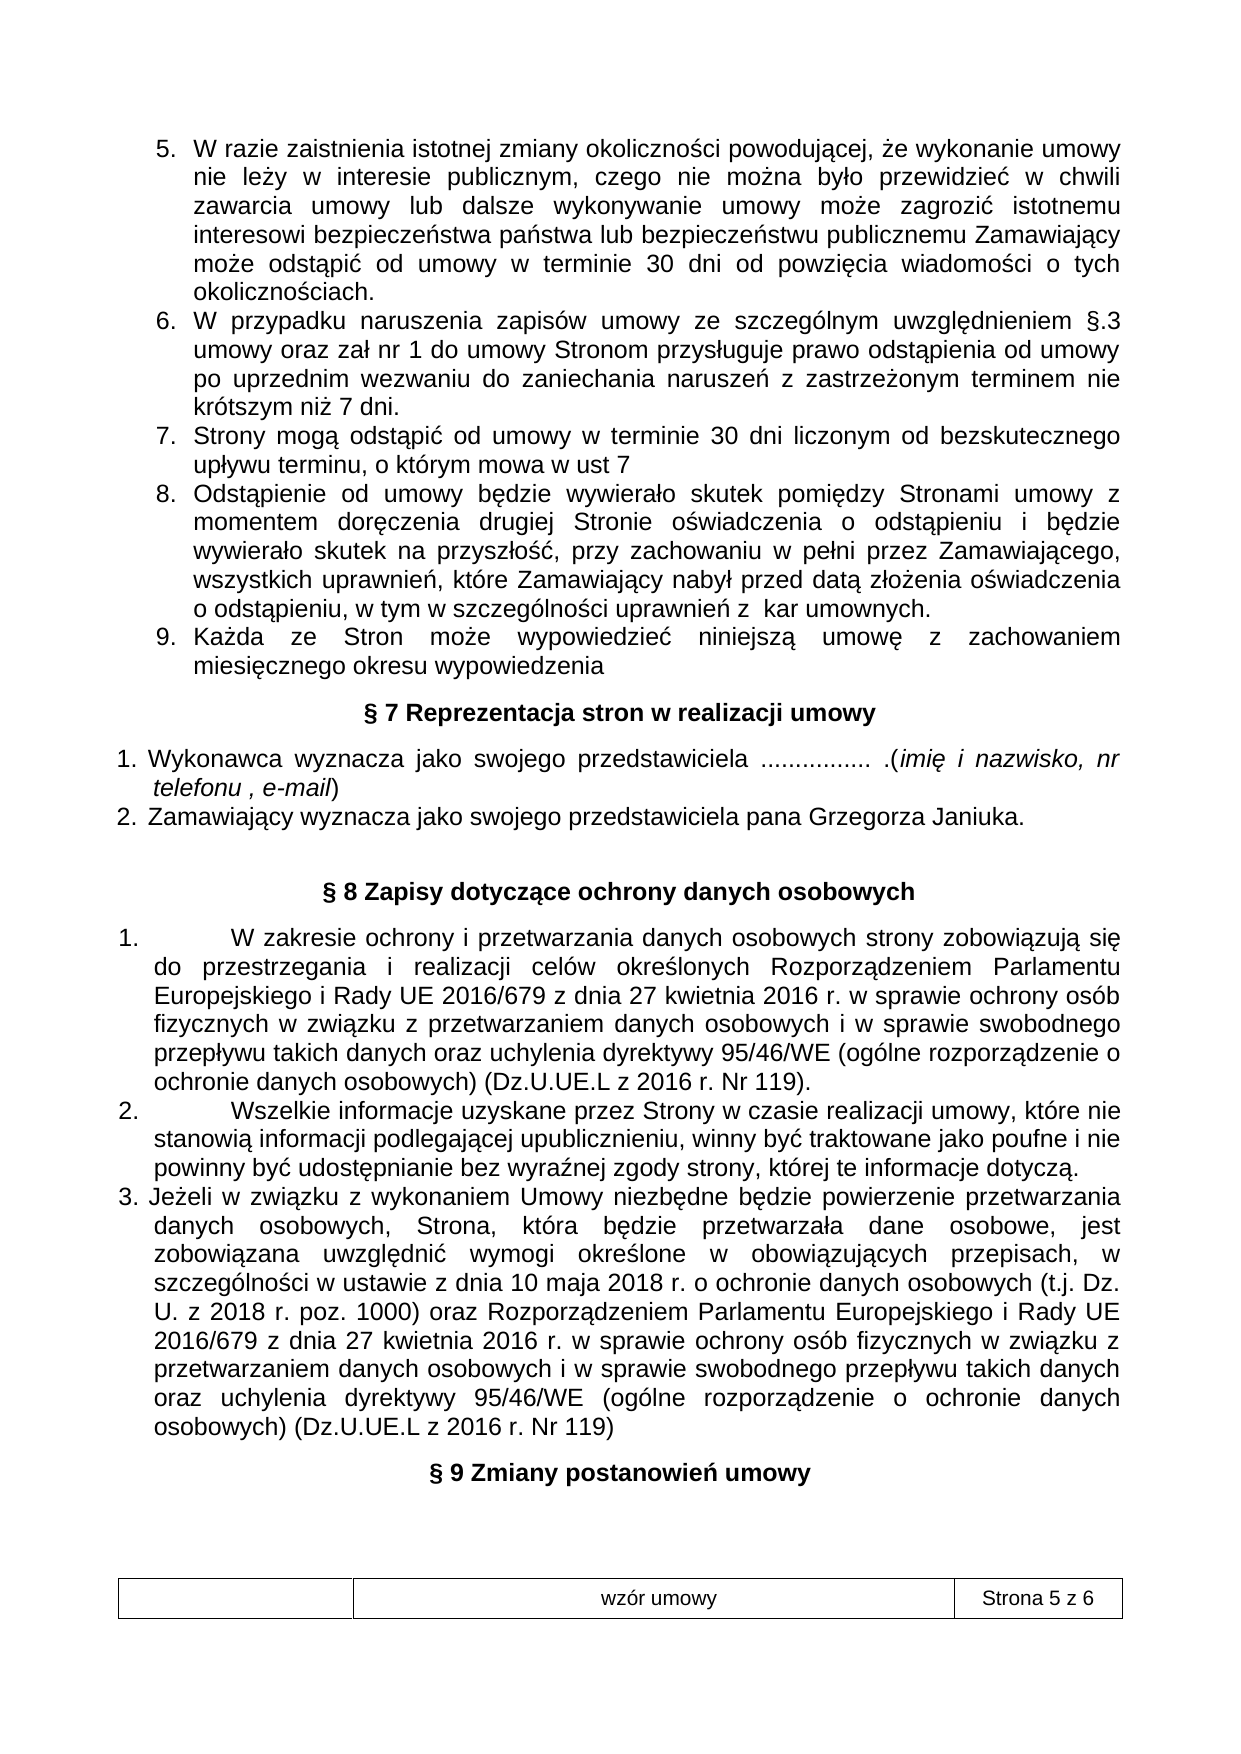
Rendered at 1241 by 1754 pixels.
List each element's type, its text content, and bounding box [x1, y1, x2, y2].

list Strony mogą odstąpić od umowy w terminie 30 dni liczonym od bezskutecznego upływu terminu, o którym mowa w ust 7 [156, 421, 1122, 479]
list Wszelkie informacje uzyskane przez Strony w czasie realizacji umowy, które nie stanowią informacji podlegającej upublicznieniu, winny być traktowane jako poufne i nie powinny być udostępnianie bez wyraźnej zgody strony, której te informacje dotyczą. [118, 1096, 1122, 1182]
list Każda ze Stron może wypowiedzieć niniejszą umowę z zachowaniem miesięcznego okresu wypowiedzenia [156, 622, 1122, 680]
text § 7 Reprezentacja stron w realizacji umowy [118, 698, 1122, 726]
list W zakresie ochrony i przetwarzania danych osobowych strony zobowiązują się do przestrzegania i realizacji celów określonych Rozporządzeniem Parlamentu Europejskiego i Rady UE 2016/679 z dnia 27 kwietnia 2016 r. w sprawie ochrony osób fizycznych w związku z przetwarzaniem danych osobowych i w sprawie swobodnego przepływu takich danych oraz uchylenia dyrektywy 95/46/WE (ogólne rozporządzenie o ochronie danych osobowych) (Dz.U.UE.L z 2016 r. Nr 119). [118, 923, 1122, 1096]
list Odstąpienie od umowy będzie wywierało skutek pomiędzy Stronami umowy z momentem doręczenia drugiej Stronie oświadczenia o odstąpieniu i będzie wywierało skutek na przyszłość, przy zachowaniu w pełni przez Zamawiającego, wszystkich uprawnień, które Zamawiający nabył przed datą złożenia oświadczenia o odstąpieniu, w tym w szczególności uprawnień z kar umownych. [156, 479, 1122, 622]
text § 9 Zmiany postanowień umowy [118, 1458, 1122, 1487]
list Zamawiający wyznacza jako swojego przedstawiciela pana Grzegorza Janiuka. [116, 802, 1122, 830]
list W przypadku naruszenia zapisów umowy ze szczególnym uwzględnieniem §.3 umowy oraz zał nr 1 do umowy Stronom przysługuje prawo odstąpienia od umowy po uprzednim wezwaniu do zaniechania naruszeń z zastrzeżonym terminem nie krótszym niż 7 dni. [156, 306, 1122, 421]
list Wykonawca wyznacza jako swojego przedstawiciela ................ .(imię i nazwisko, nr telefonu , e-mail) [116, 744, 1122, 802]
list Jeżeli w związku z wykonaniem Umowy niezbędne będzie powierzenie przetwarzania danych osobowych, Strona, która będzie przetwarzała dane osobowe, jest zobowiązana uwzględnić wymogi określone w obowiązujących przepisach, w szczególności w ustawie z dnia 10 maja 2018 r. o ochronie danych osobowych (t.j. Dz. U. z 2018 r. poz. 1000) oraz Rozporządzeniem Parlamentu Europejskiego i Rady UE 2016/679 z dnia 27 kwietnia 2016 r. w sprawie ochrony osób fizycznych w związku z przetwarzaniem danych osobowych i w sprawie swobodnego przepływu takich danych oraz uchylenia dyrektywy 95/46/WE (ogólne rozporządzenie o ochronie danych osobowych) (Dz.U.UE.L z 2016 r. Nr 119) [118, 1182, 1122, 1441]
text § 8 Zapisy dotyczące ochrony danych osobowych [116, 877, 1122, 906]
list W razie zaistnienia istotnej zmiany okoliczności powodującej, że wykonanie umowy nie leży w interesie publicznym, czego nie można było przewidzieć w chwili zawarcia umowy lub dalsze wykonywanie umowy może zagrozić istotnemu interesowi bezpieczeństwa państwa lub bezpieczeństwu publicznemu Zamawiający może odstąpić od umowy w terminie 30 dni od powzięcia wiadomości o tych okolicznościach. [156, 134, 1122, 306]
